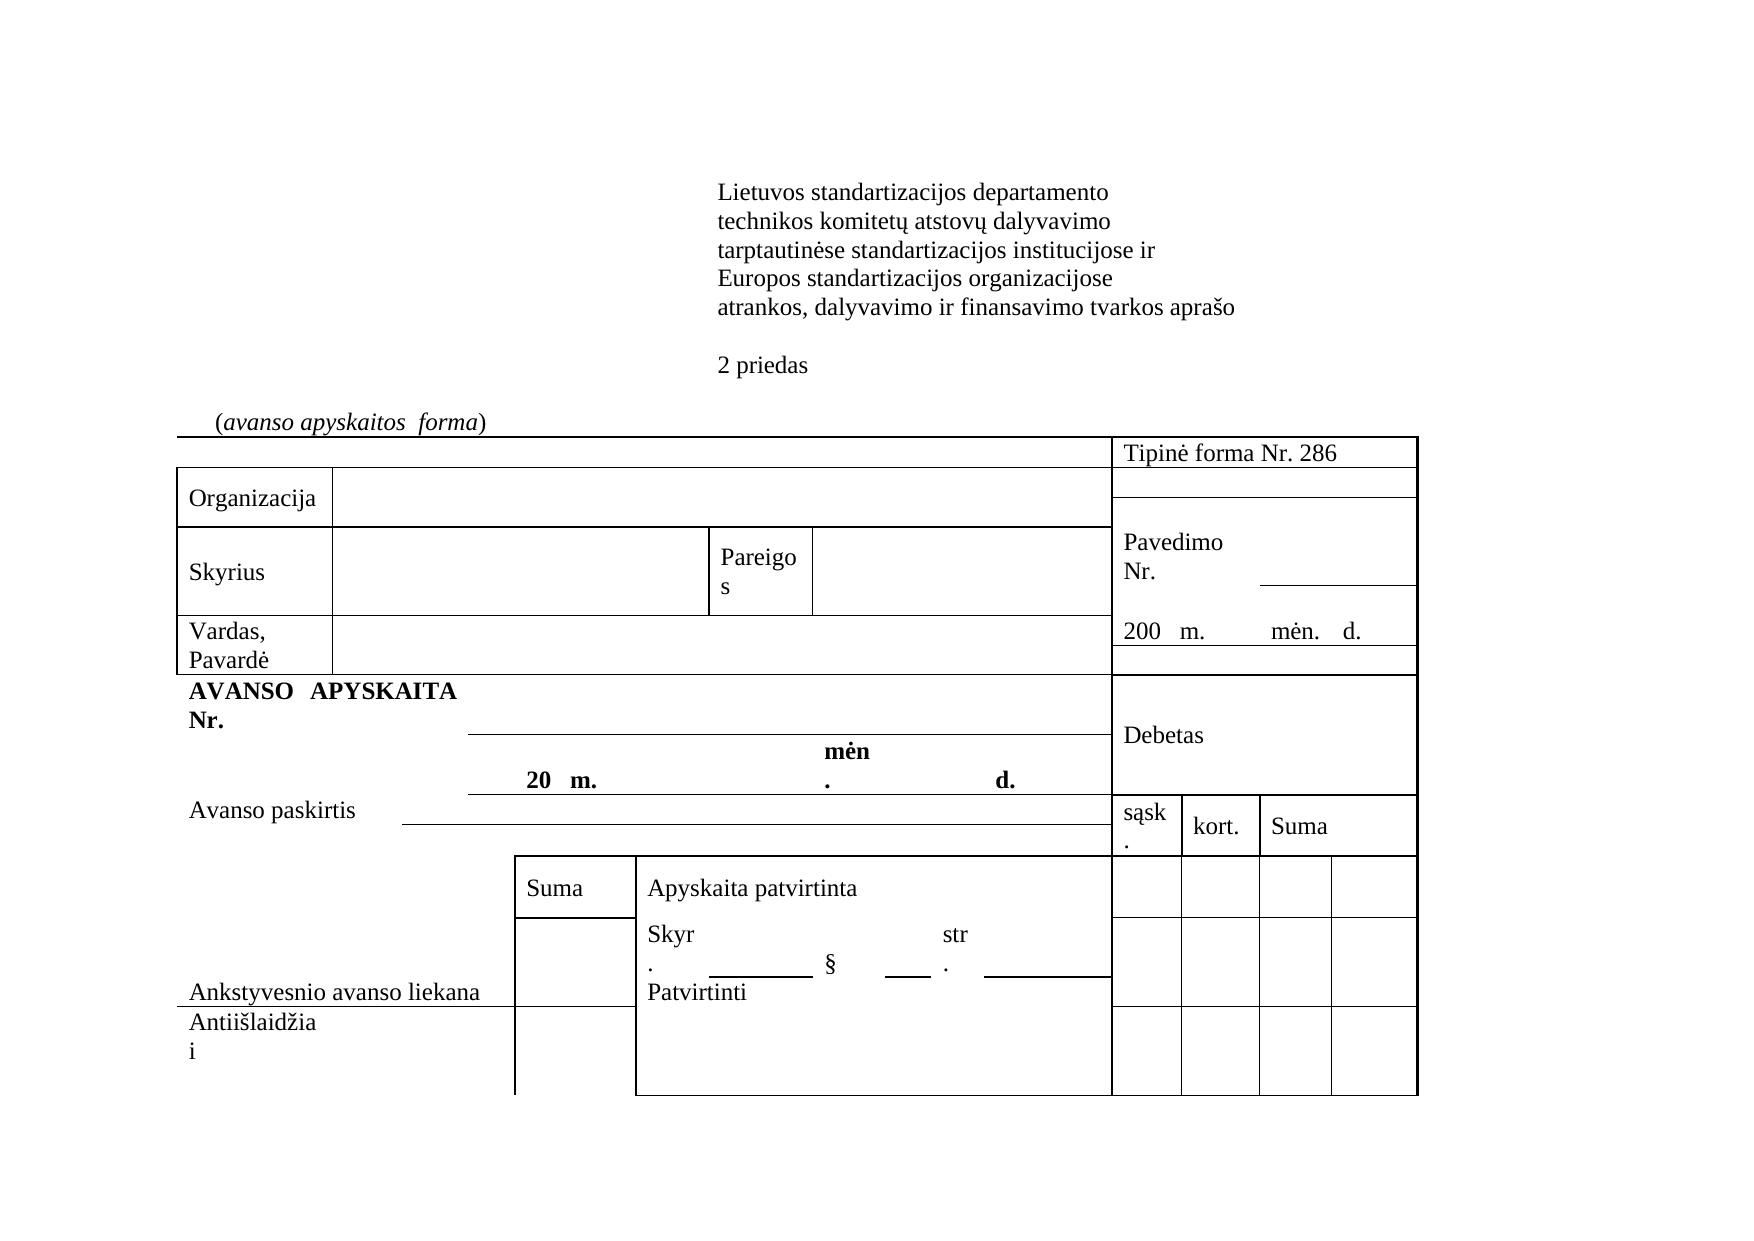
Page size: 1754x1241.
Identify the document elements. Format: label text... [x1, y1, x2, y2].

table_header [515, 438, 636, 467]
table_cell Skyrius [178, 528, 332, 615]
table_cell [468, 917, 514, 976]
table_cell [931, 1006, 984, 1065]
table_cell [1260, 646, 1295, 674]
table_cell [813, 528, 1111, 615]
table_cell [1260, 918, 1331, 1006]
table_cell d. [1331, 615, 1416, 644]
table_cell [1182, 918, 1259, 1006]
table_cell [984, 978, 1111, 1006]
table_cell [637, 1006, 709, 1065]
table_cell [1113, 1007, 1181, 1094]
table_cell [885, 978, 931, 1006]
table_cell [1295, 468, 1331, 497]
table_cell [333, 1065, 402, 1094]
table_cell d. [984, 735, 1111, 793]
table_cell [177, 734, 333, 793]
table_cell [468, 1007, 514, 1065]
table_cell [1113, 498, 1182, 526]
table_cell [333, 734, 402, 793]
table_cell [1182, 498, 1259, 526]
table_header [468, 438, 515, 467]
table_cell [468, 855, 514, 886]
table_cell [1113, 918, 1181, 1006]
table_cell [402, 794, 1111, 824]
table_cell [1113, 585, 1182, 615]
table_cell [333, 616, 1111, 674]
table_header [636, 438, 709, 467]
table_cell sąsk. [1113, 796, 1181, 855]
table_cell Avanso paskirtis [177, 794, 402, 824]
table_cell kort. [1183, 796, 1259, 855]
table_cell Skyr. [637, 917, 709, 976]
text Europos standartizacijos organizacijose [717, 263, 1695, 292]
table_cell Vardas, Pavardė [178, 616, 332, 674]
table_cell [333, 886, 402, 917]
table_cell [984, 825, 1111, 855]
table_cell AVANSO APYSKAITA Nr. [177, 675, 468, 734]
table_cell [177, 886, 333, 917]
table_cell [402, 734, 468, 793]
text Lietuvos standartizacijos departamento [717, 177, 1695, 206]
table_cell Pavedimo Nr. [1113, 526, 1259, 585]
table_cell [636, 825, 709, 855]
table_cell [1295, 526, 1331, 585]
table_cell [1331, 498, 1416, 526]
table_header [931, 438, 984, 467]
table_cell [984, 1006, 1111, 1065]
table_cell Debetas [1113, 676, 1416, 793]
table_cell [984, 917, 1111, 976]
table_cell [637, 1065, 1111, 1094]
table_cell [813, 1006, 885, 1065]
text tarptautinėse standartizacijos institucijose ir [717, 235, 1695, 263]
table_cell [709, 917, 813, 976]
table_cell [885, 1006, 931, 1065]
table_cell [333, 917, 402, 976]
table_cell [177, 855, 333, 886]
table_cell [1331, 468, 1416, 497]
table_cell [885, 917, 931, 976]
table_cell [1331, 526, 1416, 585]
table_cell [1182, 468, 1259, 497]
table_cell [1113, 646, 1182, 674]
table_cell [931, 825, 984, 855]
table_cell [333, 824, 402, 855]
table_cell § [813, 917, 885, 976]
table_cell 20 m. [515, 735, 636, 793]
table_cell [177, 917, 333, 976]
table_cell [402, 917, 468, 976]
table_cell [931, 976, 984, 1006]
table_cell [468, 675, 1111, 734]
table_cell Suma [1261, 796, 1416, 855]
table_cell [885, 825, 931, 855]
table_cell [1260, 498, 1295, 526]
table_cell [1182, 857, 1259, 917]
table_cell [1332, 1007, 1416, 1094]
table_cell [1260, 468, 1295, 497]
table_cell 200 m. [1113, 615, 1259, 644]
table_cell [1331, 646, 1416, 674]
table_cell [468, 735, 515, 793]
table_cell [515, 825, 636, 855]
table_header Tipinė forma Nr. 286 [1113, 438, 1416, 467]
table_cell [1332, 857, 1416, 917]
table_cell [516, 1007, 635, 1065]
table_header [885, 438, 931, 467]
text atrankos, dalyvavimo ir finansavimo tvarkos aprašo [717, 292, 1695, 321]
table_cell [1260, 586, 1295, 615]
table_header [813, 438, 885, 467]
table_cell [885, 735, 984, 793]
table_cell mėn. [813, 735, 885, 793]
table_cell Organizacija [178, 468, 332, 526]
table_header [402, 438, 468, 467]
table_cell [1260, 526, 1295, 585]
table_header [709, 438, 813, 467]
table_cell mėn. [1260, 615, 1331, 644]
table_cell [402, 825, 468, 855]
table_cell [1113, 468, 1182, 497]
table_cell Patvirtinti [637, 976, 813, 1006]
table_cell [177, 1065, 333, 1094]
table_header [333, 438, 402, 467]
table_cell [709, 825, 813, 855]
table_cell [333, 1007, 402, 1065]
table_cell [177, 824, 333, 855]
table_cell [333, 855, 402, 886]
table_cell Suma [516, 857, 635, 917]
table_cell [333, 468, 1111, 526]
table_cell [402, 1007, 468, 1065]
table_cell Pareigos [710, 528, 812, 615]
table_cell [709, 1006, 813, 1065]
table_header [177, 438, 333, 467]
table_cell [468, 1065, 514, 1094]
table_cell [516, 1065, 635, 1094]
table_cell [1295, 586, 1331, 615]
table_cell [1295, 498, 1331, 526]
text 2 priedas [717, 350, 1695, 378]
table_cell [636, 735, 813, 793]
table_cell [402, 886, 468, 917]
table_cell Apyskaita patvirtinta [637, 857, 1111, 917]
table_cell [813, 825, 885, 855]
table_cell Ankstyvesnio avanso liekana [177, 976, 514, 1006]
table_header [984, 438, 1111, 467]
table_cell [813, 976, 885, 1006]
table_cell [1260, 1007, 1331, 1094]
table_cell [402, 1065, 468, 1094]
table_cell [1332, 918, 1416, 1006]
table_cell [1182, 1007, 1259, 1094]
table_cell [1295, 646, 1331, 674]
table_cell [1182, 585, 1259, 615]
table_cell [402, 855, 468, 886]
table_cell [1182, 646, 1259, 674]
table_cell [468, 825, 515, 855]
table_cell Antiišlaidžiai [177, 1007, 333, 1065]
text technikos komitetų atstovų dalyvavimo [717, 206, 1695, 235]
table_cell str. [931, 917, 984, 976]
table_cell [1331, 586, 1416, 615]
table_cell [1260, 857, 1331, 917]
text (avanso apyskaitos forma) [177, 407, 1695, 436]
table_cell [333, 528, 708, 615]
table_cell [1113, 857, 1181, 917]
table_cell [468, 886, 514, 917]
table_cell [516, 919, 635, 1006]
